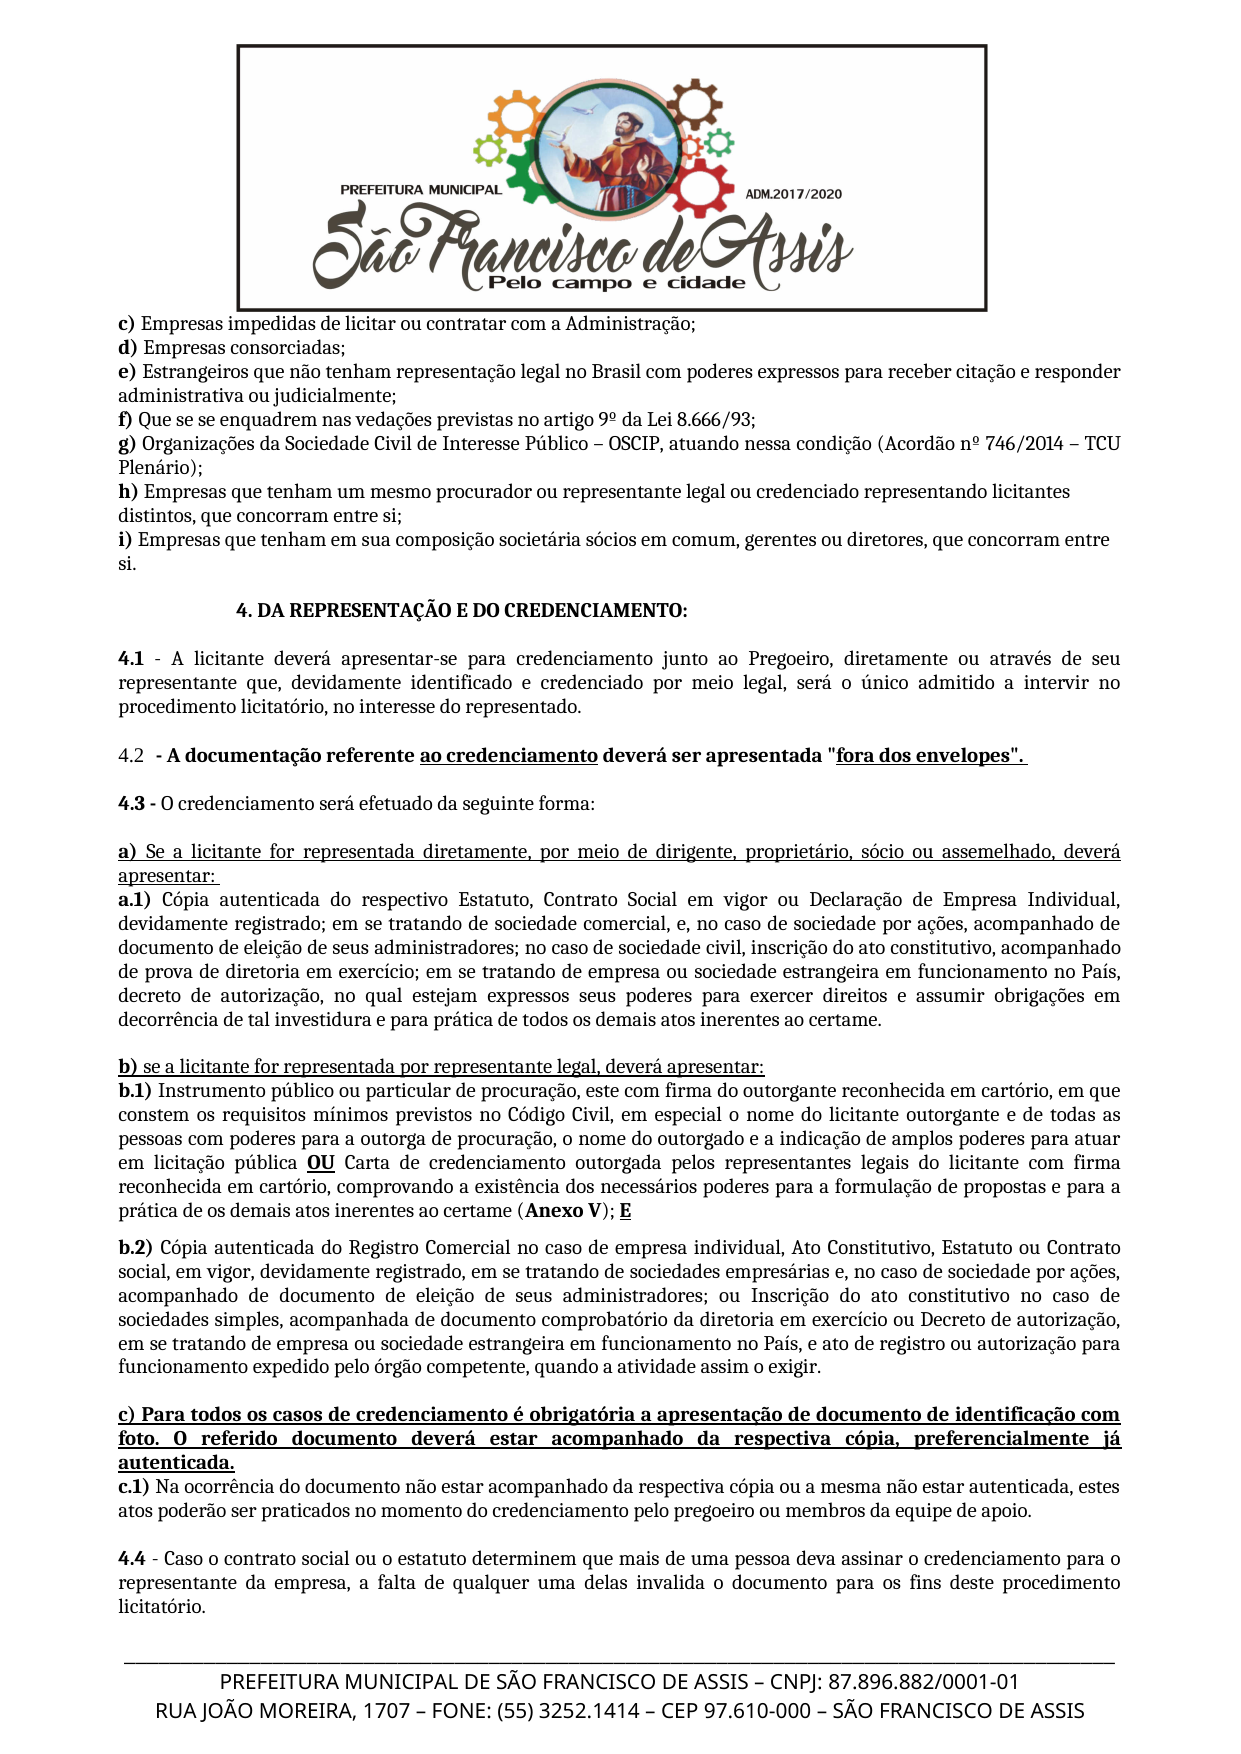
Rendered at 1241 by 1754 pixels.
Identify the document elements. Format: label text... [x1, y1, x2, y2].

text autenticada. [118, 1449, 1122, 1475]
text c.1) Na ocorrência do documento não estar acompanhado da respectiva cópia ou a mesma não estar autenticada, estes atos poderão ser praticados no momento do credenciamento pelo pregoeiro ou membros da equipe de apoio. [118, 1475, 1122, 1523]
text 4. DA REPRESENTAÇÃO E DO CREDENCIAMENTO: [118, 599, 1122, 623]
text g) Organizações da Sociedade Civil de Interesse Público – OSCIP, atuando nessa condição (Acordão nº 746/2014 – TCU Plenário); [118, 431, 1122, 479]
text a.1) Cópia autenticada do respectivo Estatuto, Contrato Social em vigor ou Declaração de Empresa Individual, devidamente registrado; em se tratando de sociedade comercial, e, no caso de sociedade por ações, acompanhado de documento de eleição de seus administradores; no caso de sociedade civil, inscrição do ato constitutivo, acompanhado de prova de diretoria em exercício; em se tratando de empresa ou sociedade estrangeira em funcionamento no País, decreto de autorização, no qual estejam expressos seus poderes para exercer direitos e assumir obrigações em decorrência de tal investidura e para prática de todos os demais atos inerentes ao certame. [118, 887, 1122, 1031]
text b) se a licitante for representada por representante legal, deverá apresentar: [118, 1055, 1122, 1079]
text e) Estrangeiros que não tenham representação legal no Brasil com poderes expressos para receber citação e responder administrativa ou judicialmente; [118, 359, 1122, 407]
text b.1) Instrumento público ou particular de procuração, este com firma do outorgante reconhecida em cartório, em que constem os requisitos mínimos previstos no Código Civil, em especial o nome do licitante outorgante e de todas as pessoas com poderes para a outorga de procuração, o nome do outorgado e a indicação de amplos poderes para atuar em licitação pública OU Carta de credenciamento outorgada pelos representantes legais do licitante com firma reconhecida em cartório, comprovando a existência dos necessários poderes para a formulação de propostas e para a prática de os demais atos inerentes ao certame (Anexo V); E [118, 1079, 1122, 1223]
text 4.4 - Caso o contrato social ou o estatuto determinem que mais de uma pessoa deva assinar o credenciamento para o representante da empresa, a falta de qualquer uma delas invalida o documento para os fins deste procedimento licitatório. [118, 1547, 1122, 1619]
text h) Empresas que tenham um mesmo procurador ou representante legal ou credenciado representando licitantes distintos, que concorram entre si; [118, 479, 1122, 527]
text i) Empresas que tenham em sua composição societária sócios em comum, gerentes ou diretores, que concorram entre si. [118, 527, 1122, 575]
text a) Se a licitante for representada diretamente, por meio de dirigente, proprietário, sócio ou assemelhado, deverá apresentar: [118, 839, 1122, 887]
text c) Empresas impedidas de licitar ou contratar com a Administração; [118, 312, 1181, 336]
text b.2) Cópia autenticada do Registro Comercial no caso de empresa individual, Ato Constitutivo, Estatuto ou Contrato social, em vigor, devidamente registrado, em se tratando de sociedades empresárias e, no caso de sociedade por ações, acompanhado de documento de eleição de seus administradores; ou Inscrição do ato constitutivo no caso de sociedades simples, acompanhada de documento comprobatório da diretoria em exercício ou Decreto de autorização, em se tratando de empresa ou sociedade estrangeira em funcionamento no País, e ato de registro ou autorização para funcionamento expedido pelo órgão competente, quando a atividade assim o exigir. [118, 1235, 1122, 1379]
text c) Para todos os casos de credenciamento é obrigatória a apresentação de documento de identificação com foto. O referido documento deverá estar acompanhado da respectiva cópia, preferencialmente já [118, 1403, 1122, 1447]
text d) Empresas consorciadas; [118, 336, 1122, 359]
text 4.1 - A licitante deverá apresentar-se para credenciamento junto ao Pregoeiro, diretamente ou através de seu representante que, devidamente identificado e credenciado por meio legal, será o único admitido a intervir no procedimento licitatório, no interesse do representado. [118, 647, 1122, 719]
list - A documentação referente ao credenciamento deverá ser apresentada "fora dos envelopes". [118, 743, 1122, 768]
text 4.3 - O credenciamento será efetuado da seguinte forma: [118, 792, 1122, 816]
text f) Que se se enquadrem nas vedações previstas no artigo 9º da Lei 8.666/93; [118, 407, 1122, 431]
